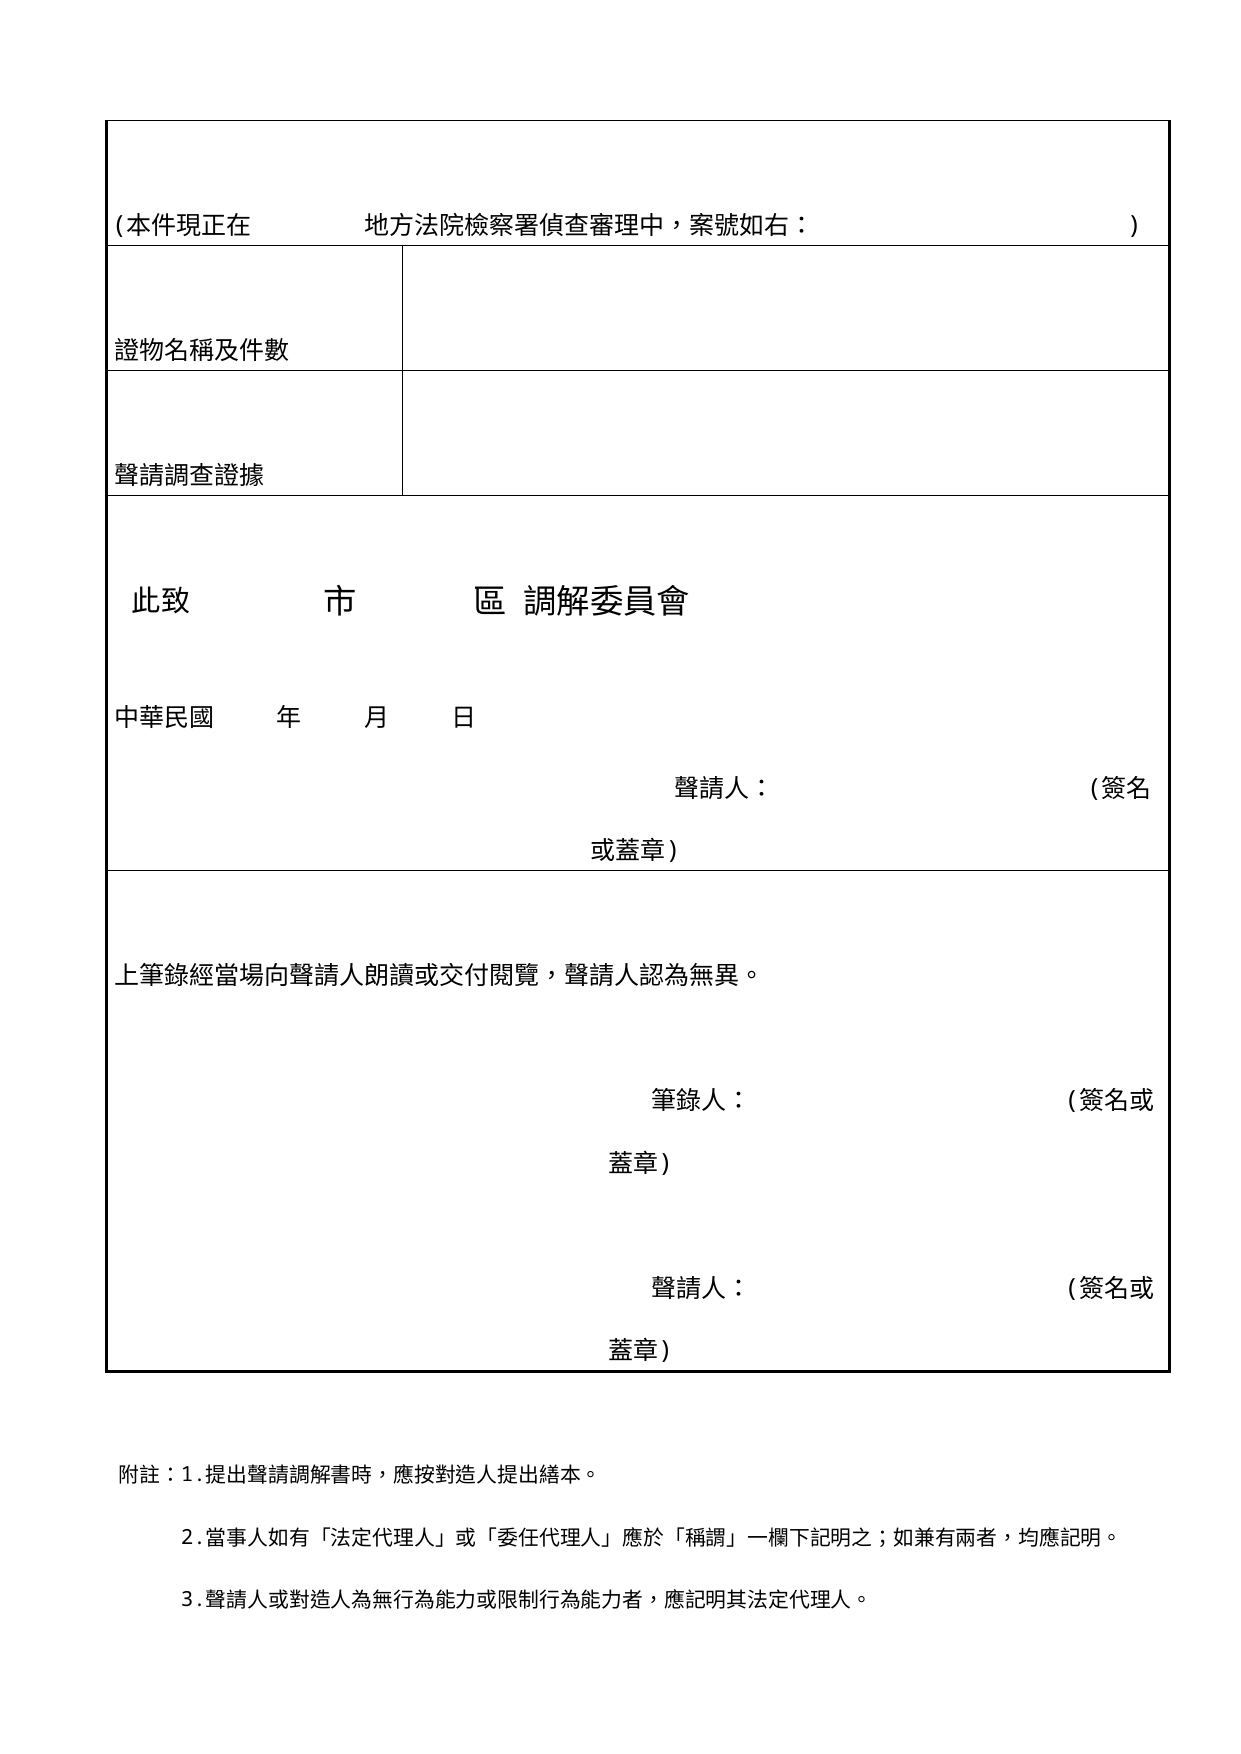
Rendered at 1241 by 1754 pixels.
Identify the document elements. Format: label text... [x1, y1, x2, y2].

text 附註：1.提出聲請調解書時，應按對造人提出繕本。 [118, 1432, 1152, 1494]
text 3.聲請人或對造人為無行為能力或限制行為能力者，應記明其法定代理人。 [118, 1557, 1152, 1619]
table_cell [403, 371, 1168, 494]
text 2.當事人如有「法定代理人」或「委任代理人」應於「稱謂」一欄下記明之；如兼有兩者，均應記明。 [118, 1494, 1152, 1557]
table_cell 證物名稱及件數 [108, 246, 402, 369]
table_cell (本件現正在 地方法院檢察署偵查審理中，案號如右： ) [108, 121, 1168, 244]
table_cell 聲請調查證據 [108, 371, 402, 494]
table_cell 此致 市 區 調解委員會 中華民國 年 月 日 聲請人： (簽名或蓋章) [108, 496, 1168, 869]
table_cell 上筆錄經當場向聲請人朗讀或交付閱覽，聲請人認為無異。 筆錄人： (簽名或蓋章) 聲請人： (簽名或蓋章) [108, 871, 1168, 1369]
table_cell [403, 246, 1168, 369]
